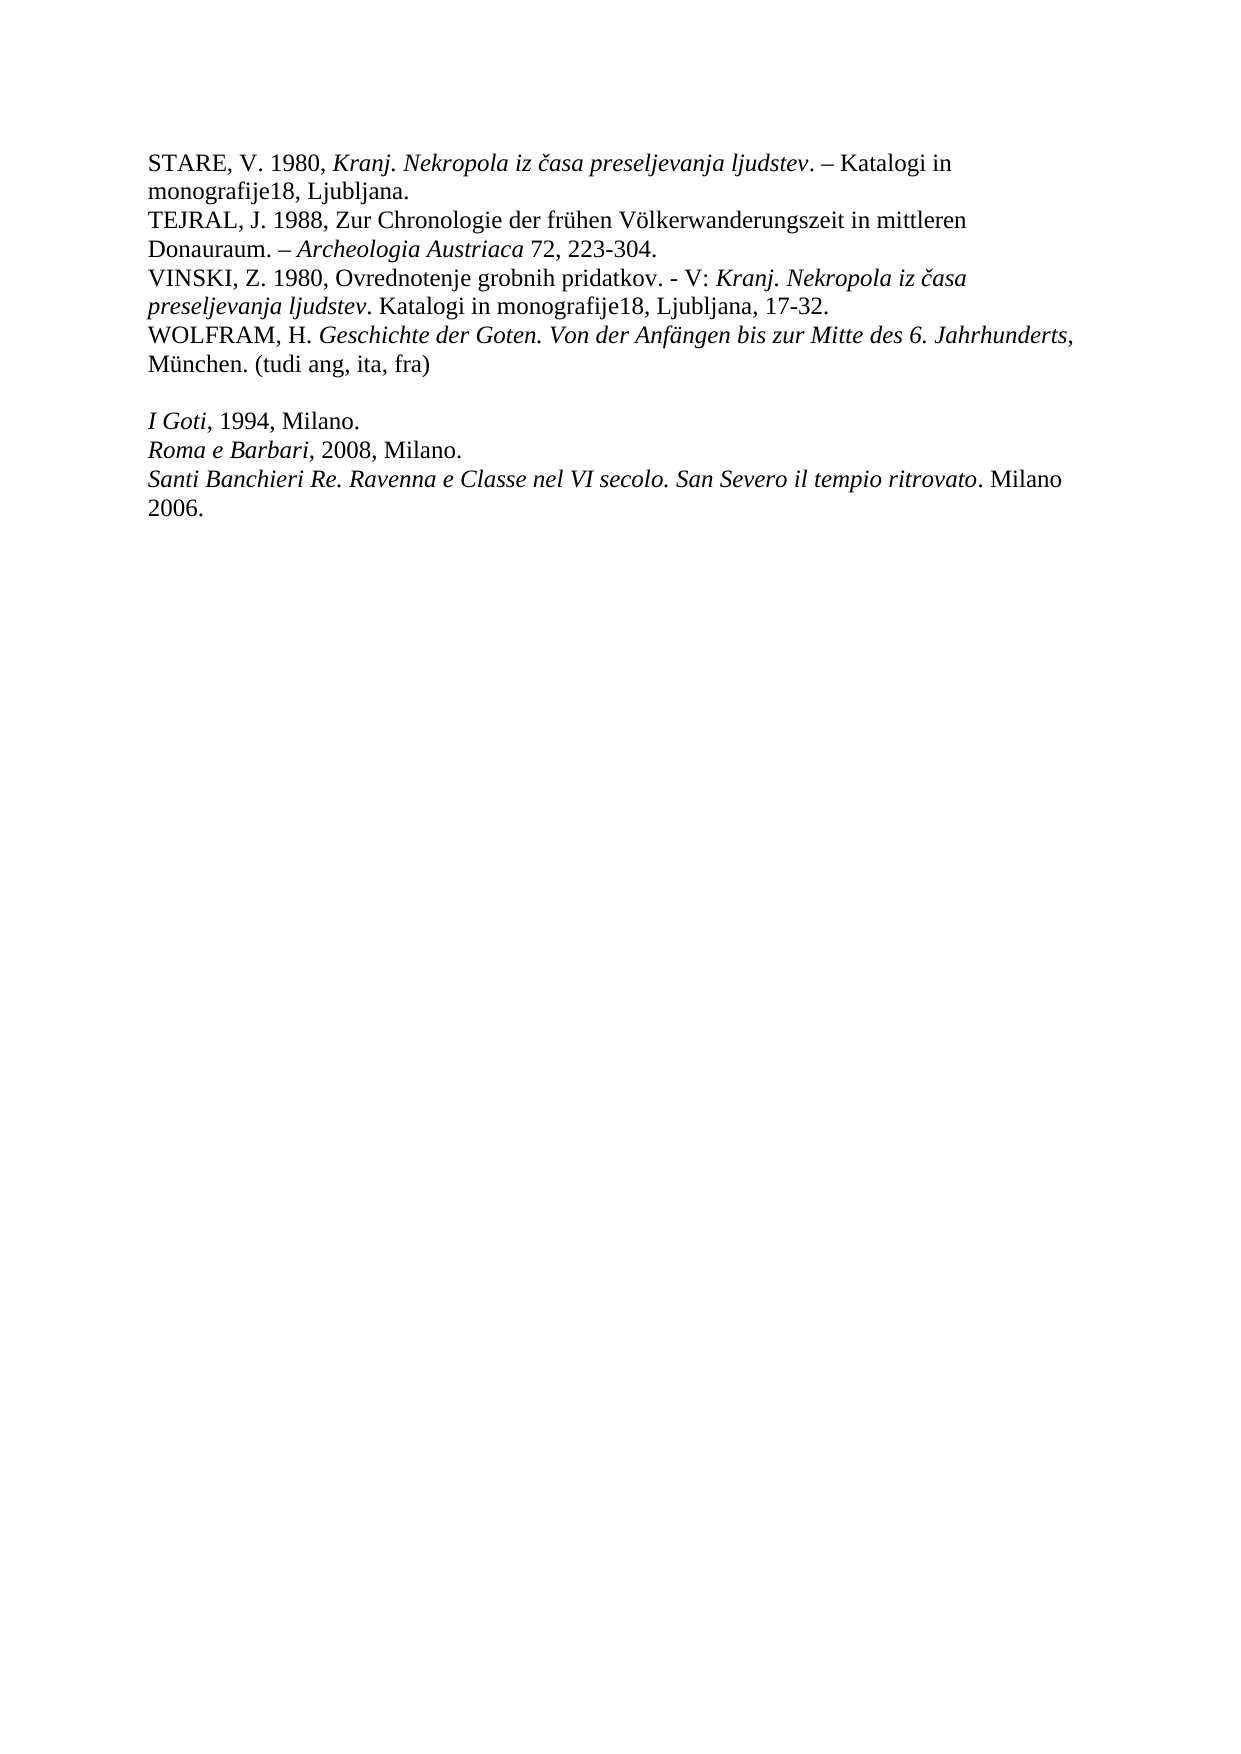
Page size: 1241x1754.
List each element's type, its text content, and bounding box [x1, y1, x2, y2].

text I Goti, 1994, Milano. [148, 406, 1093, 435]
text VINSKI, Z. 1980, Ovrednotenje grobnih pridatkov. - V: Kranj. Nekropola iz časa preseljevanja ljudstev. Katalogi in monografije18, Ljubljana, 17-32. [148, 263, 1093, 320]
text WOLFRAM, H. Geschichte der Goten. Von der Anfängen bis zur Mitte des 6. Jahrhunderts, München. (tudi ang, ita, fra) [148, 320, 1093, 378]
text TEJRAL, J. 1988, Zur Chronologie der frühen Völkerwanderungszeit in mittleren Donauraum. – Archeologia Austriaca 72, 223-304. [148, 205, 1093, 263]
text Santi Banchieri Re. Ravenna e Classe nel VI secolo. San Severo il tempio ritrovato. Milano 2006. [148, 464, 1093, 521]
text Roma e Barbari, 2008, Milano. [148, 435, 1093, 464]
text STARE, V. 1980, Kranj. Nekropola iz časa preseljevanja ljudstev. – Katalogi in monografije18, Ljubljana. [148, 148, 1093, 205]
